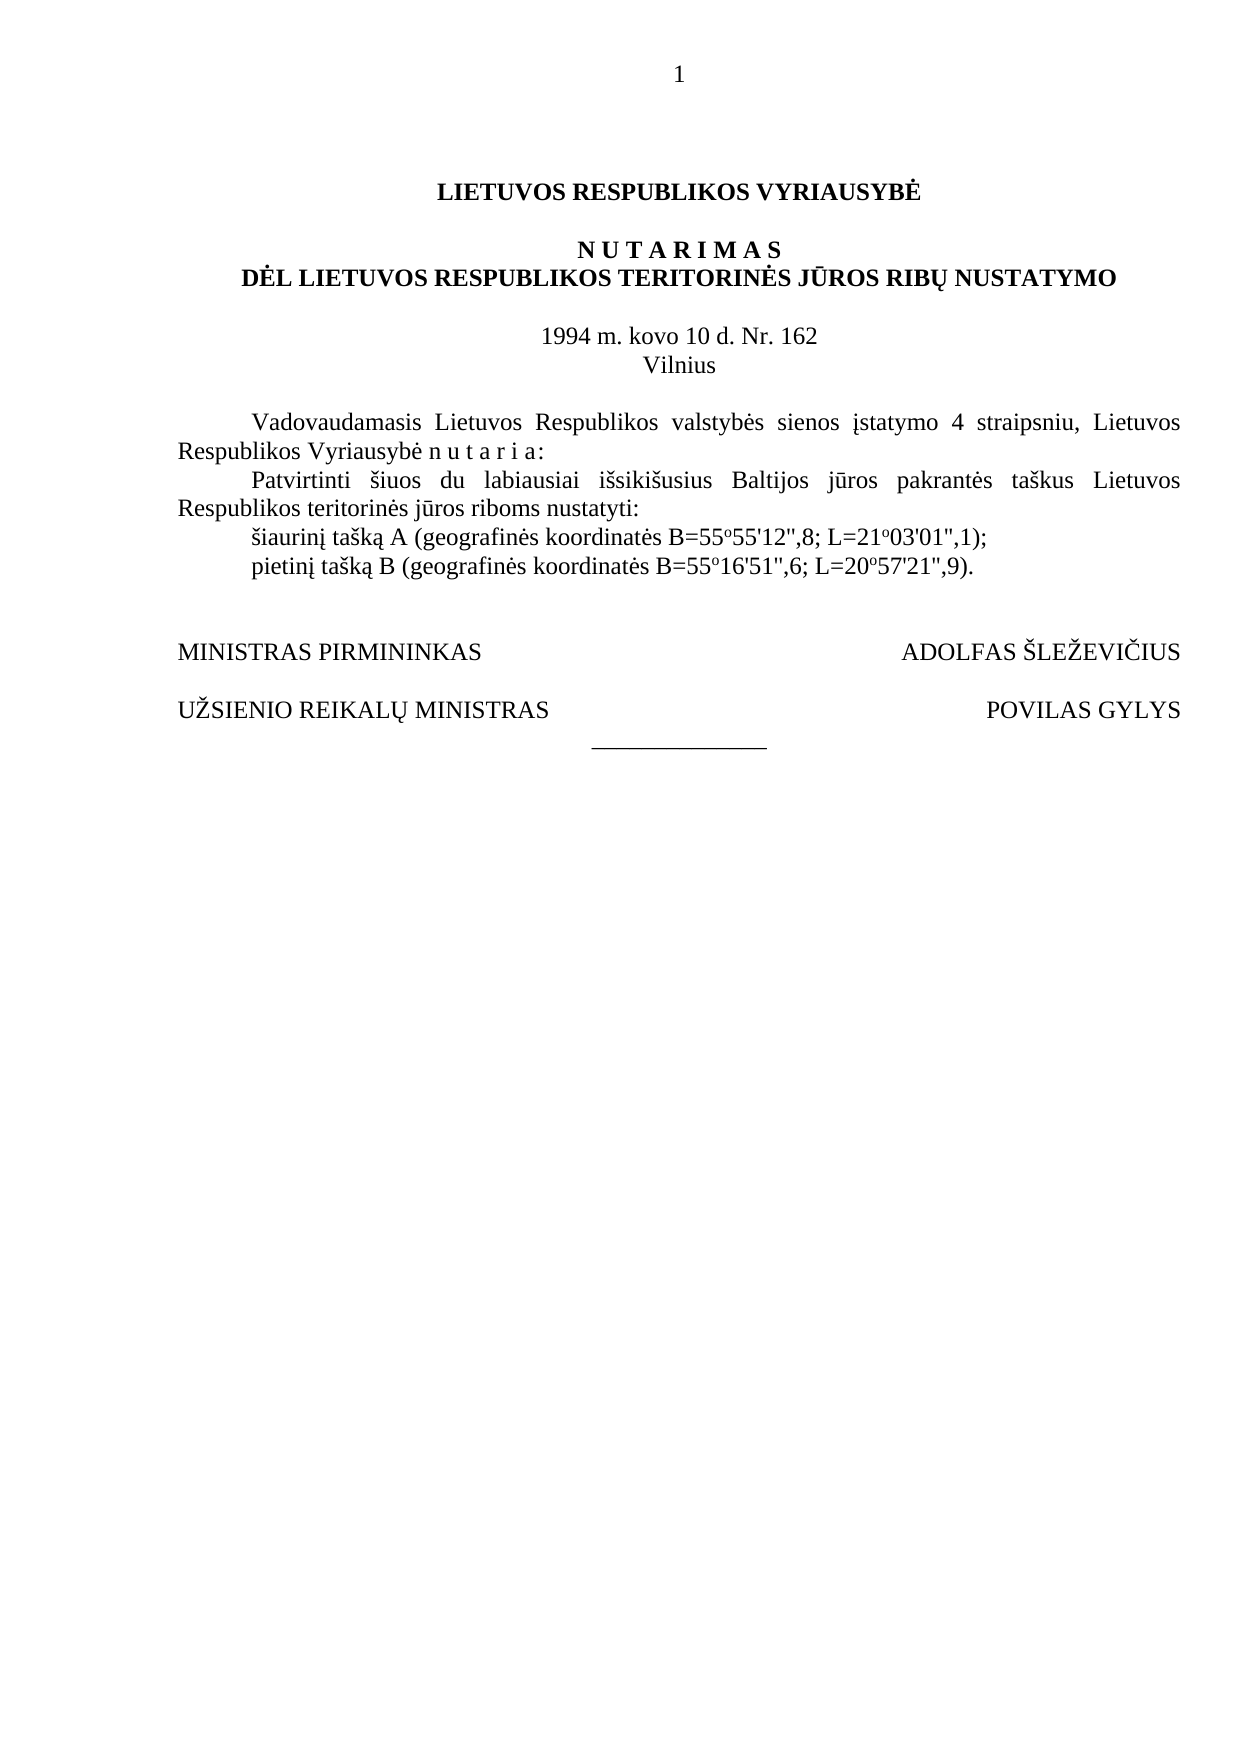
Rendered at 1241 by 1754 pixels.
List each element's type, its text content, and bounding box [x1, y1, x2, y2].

text Vilnius [177, 350, 1181, 378]
text Patvirtinti šiuos du labiausiai išsikišusius Baltijos jūros pakrantės taškus Lietuvos Respublikos teritorinės jūros riboms nustatyti: [177, 465, 1181, 522]
text LIETUVOS RESPUBLIKOS VYRIAUSYBĖ [177, 177, 1181, 206]
text DĖL LIETUVOS RESPUBLIKOS TERITORINĖS JŪROS RIBŲ NUSTATYMO [177, 263, 1181, 292]
text UŽSIENIO REIKALŲ MINISTRAS POVILAS GYLYS [177, 695, 1181, 723]
text šiaurinį tašką A (geografinės koordinatės B=55o55'12'',8; L=21o03'01'',1); [177, 522, 1181, 551]
text MINISTRAS PIRMININKAS ADOLFAS ŠLEŽEVIČIUS [177, 637, 1181, 666]
text ______________ [177, 723, 1181, 752]
text 1994 m. kovo 10 d. Nr. 162 [177, 321, 1181, 350]
text N U T A R I M A S [177, 235, 1181, 263]
text pietinį tašką B (geografinės koordinatės B=55o16'51'',6; L=20o57'21'',9). [177, 551, 1181, 580]
text Vadovaudamasis Lietuvos Respublikos valstybės sienos įstatymo 4 straipsniu, Lietuvos Respublikos Vyriausybė nutaria: [177, 407, 1181, 465]
